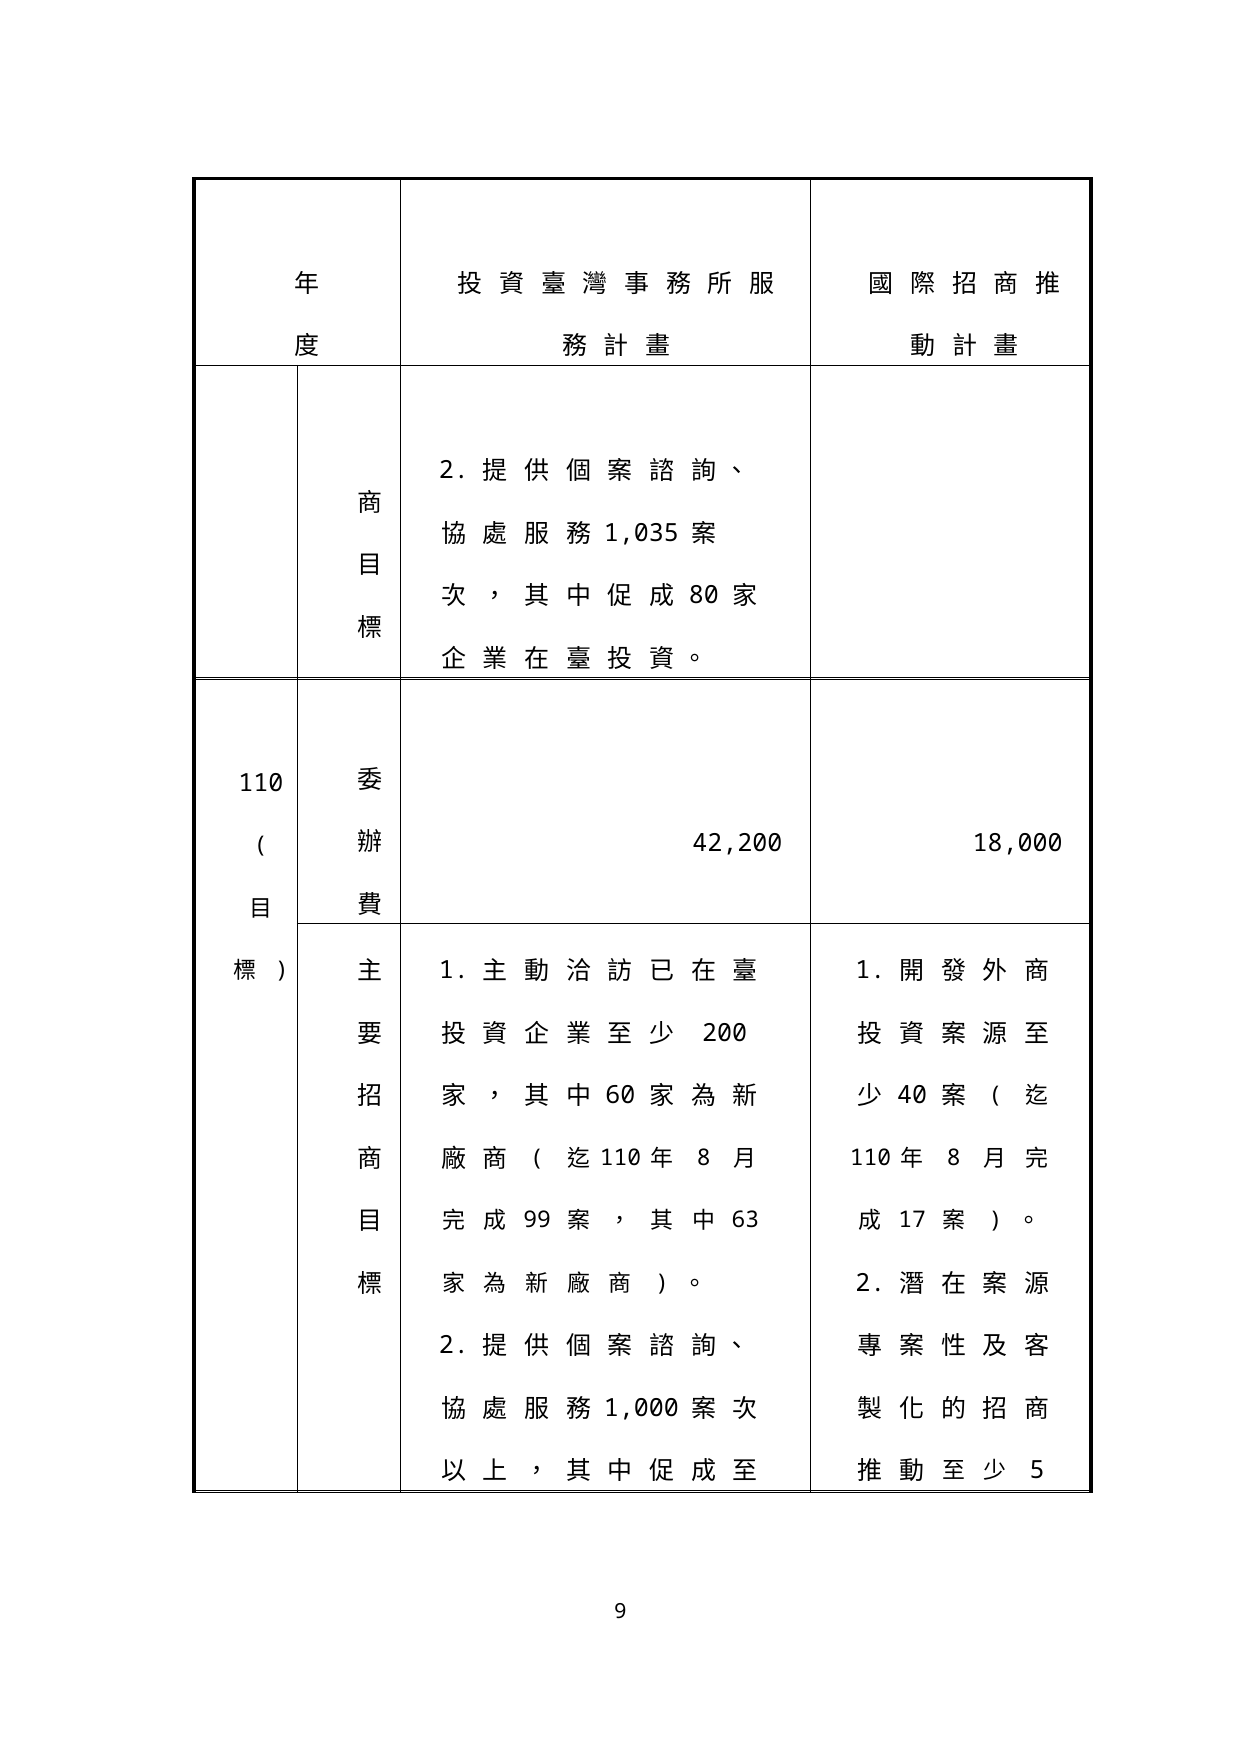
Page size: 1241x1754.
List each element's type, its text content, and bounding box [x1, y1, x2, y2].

table_cell 委辦費 [298, 680, 400, 923]
table_header 年 度 [196, 180, 400, 365]
table_cell 主要招商目標 [298, 924, 400, 1490]
table_cell 2.提供個案諮詢、協處服務1,035案次，其中促成80家企業在臺投資。 [401, 366, 810, 677]
table_cell 18,000 [811, 680, 1089, 923]
table_cell 1.主動洽訪已在臺投資企業至少200家，其中60家為新廠商(迄110年8月完成99案，其中63家為新廠商)。 2.提供個案諮詢、協處服務1,000案次以上，其中促成至 [401, 924, 810, 1490]
table_cell 1.開發外商投資案源至少40案(迄110年8月完成17案)。 2.潛在案源專案性及客製化的招商推動至少5 [811, 924, 1089, 1490]
table_cell 42,200 [401, 680, 810, 923]
table_cell [811, 366, 1089, 677]
table_header 國際招商推動計畫 [811, 180, 1089, 365]
table_header 投資臺灣事務所服務計畫 [401, 180, 810, 365]
table_cell 商目標 [298, 366, 400, 677]
table_cell 110 (目標) [196, 680, 297, 1490]
table_cell [196, 366, 297, 677]
